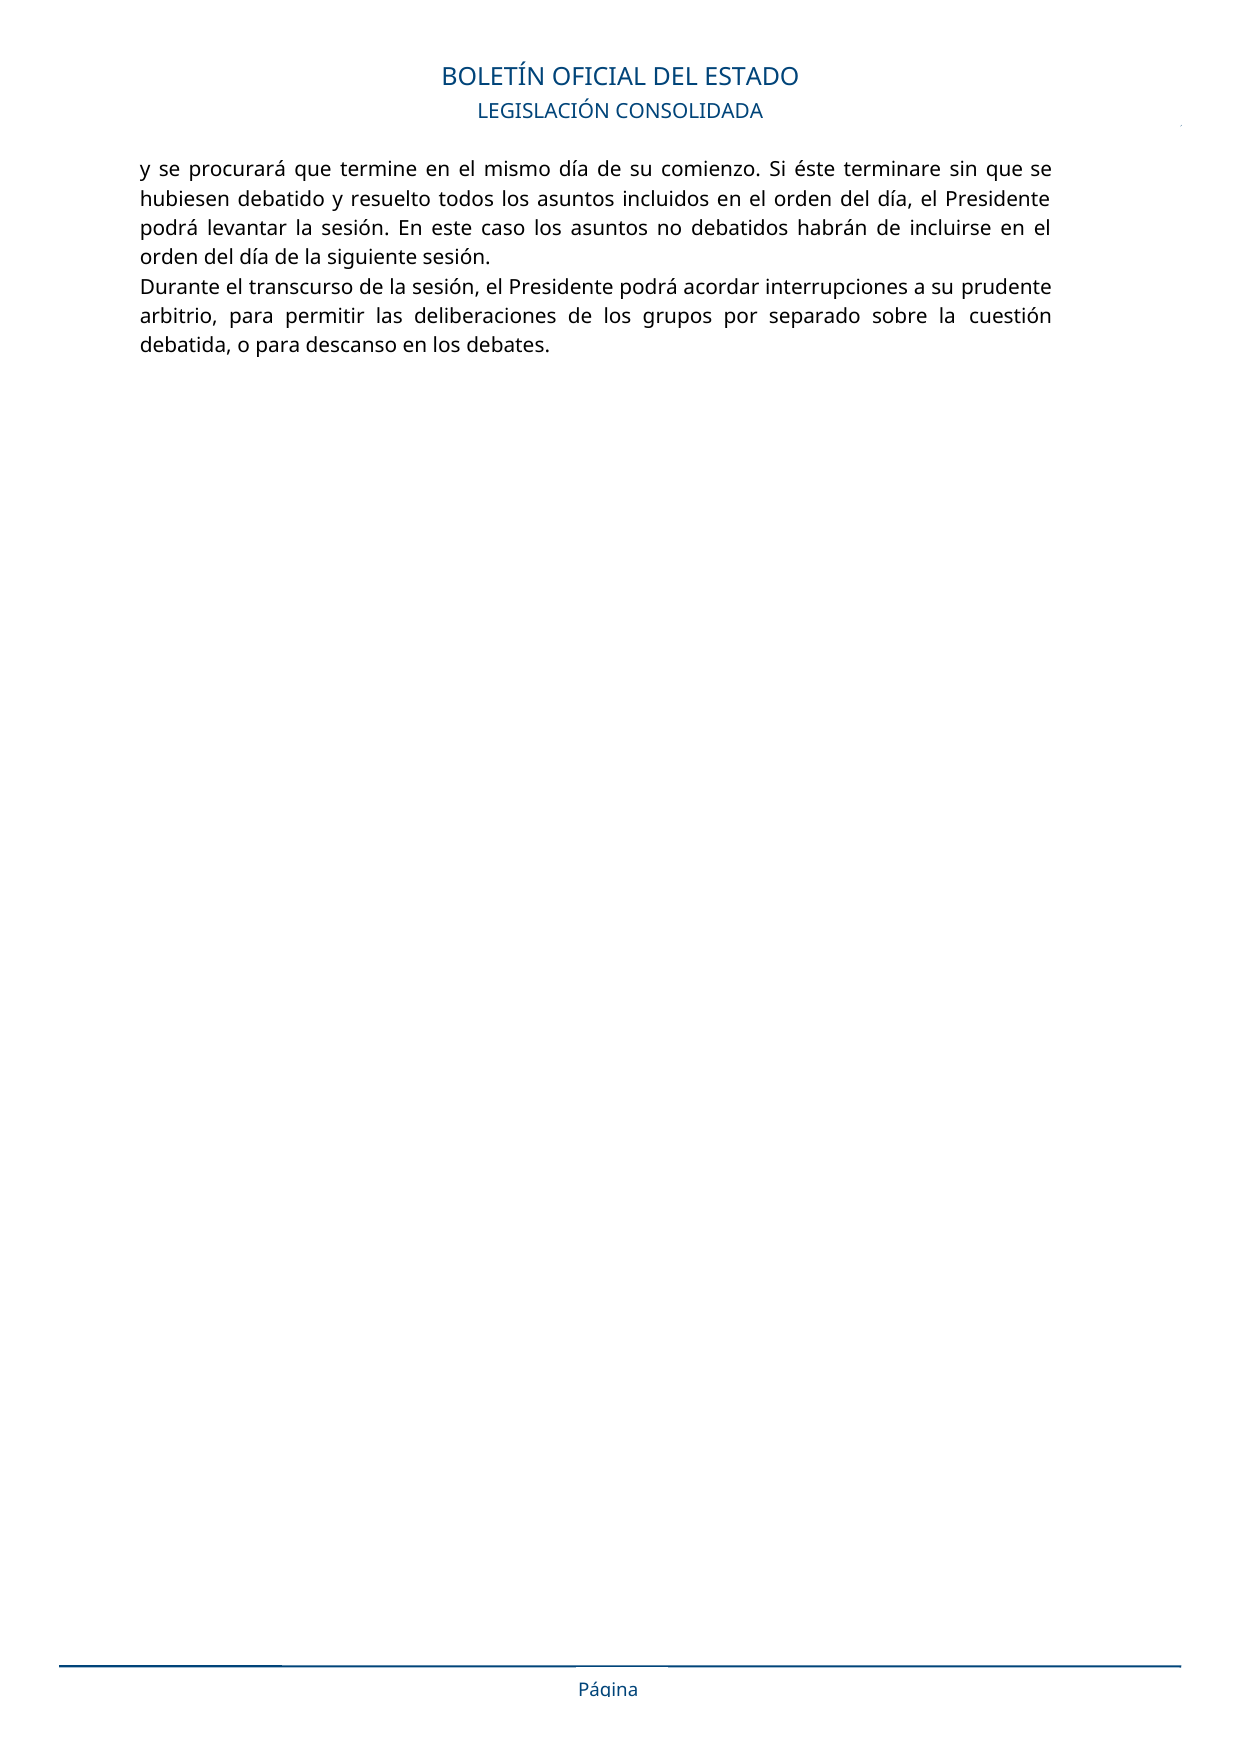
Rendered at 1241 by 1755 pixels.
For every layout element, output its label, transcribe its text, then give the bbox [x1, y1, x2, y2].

text y se procurará que termine en el mismo día de su comienzo. Si éste terminare sin que se hubiesen debatido y resuelto todos los asuntos incluidos en el orden del día, el Presidente podrá levantar la sesión. En este caso los asuntos no debatidos habrán de incluirse en el orden del día de la siguiente sesión. [139, 154, 1052, 271]
text Durante el transcurso de la sesión, el Presidente podrá acordar interrupciones a su prudente arbitrio, para permitir las deliberaciones de los grupos por separado sobre la cuestión debatida, o para descanso en los debates. [139, 272, 1052, 359]
